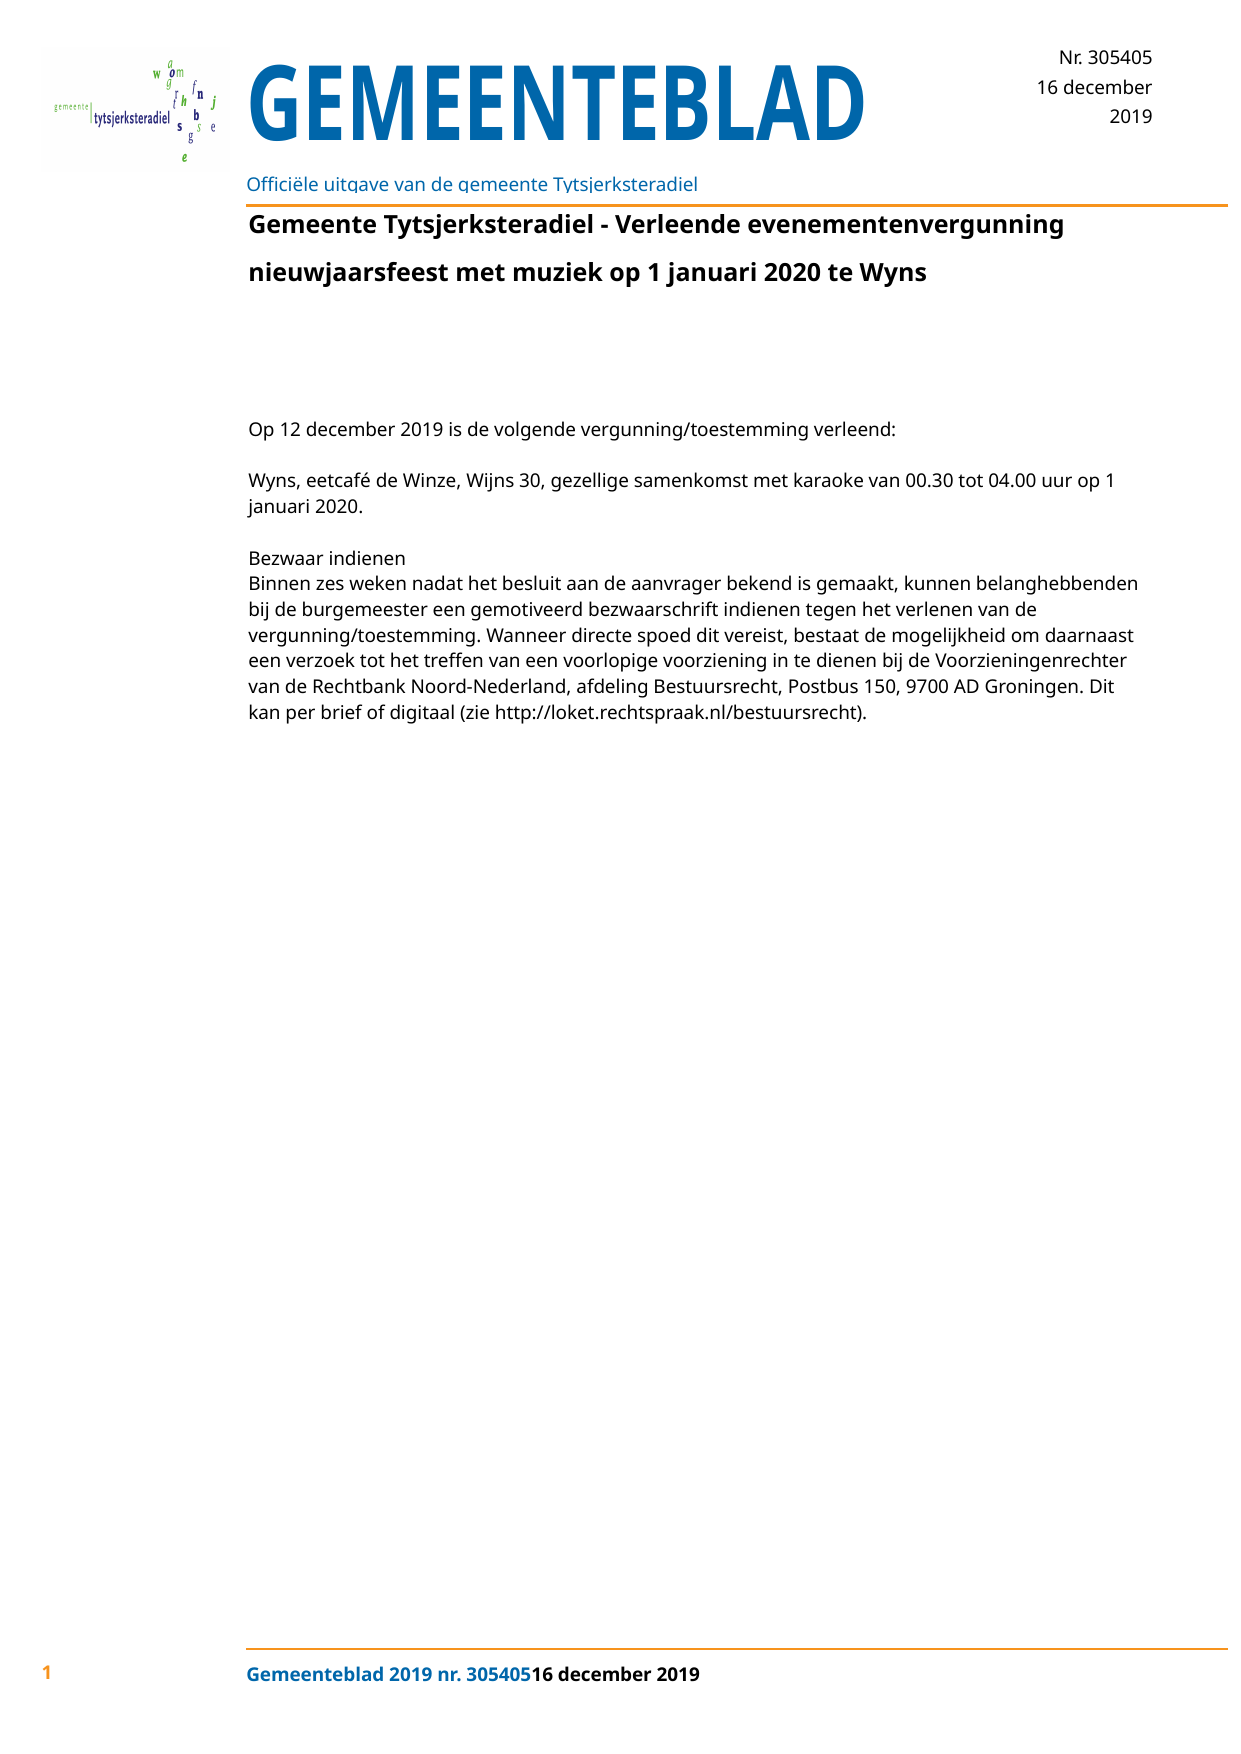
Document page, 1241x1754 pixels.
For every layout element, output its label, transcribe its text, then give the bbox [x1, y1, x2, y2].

text Wyns, eetcafé de Winze, Wijns 30, gezellige samenkomst met karaoke van 00.30 tot 04.00 uur op 1 januari 2020. [248, 468, 1152, 519]
text Op 12 december 2019 is de volgende vergunning/toestemming verleend: [248, 416, 1152, 442]
text Bezwaar indienen [248, 545, 1152, 571]
text Gemeente Tytsjerksteradiel - Verleende evenementenvergunning nieuwjaarsfeest met muziek op 1 januari 2020 te Wyns [248, 207, 1152, 288]
picture [41, 47, 231, 172]
text Binnen zes weken nadat het besluit aan de aanvrager bekend is gemaakt, kunnen belanghebbenden bij de burgemeester een gemotiveerd bezwaarschrift indienen tegen het verlenen van de vergunning/toestemming. Wanneer directe spoed dit vereist, bestaat de mogelijkheid om daarnaast een verzoek tot het treffen van een voorlopige voorziening in te dienen bij de Voorzieningenrechter van de Rechtbank Noord-Nederland, afdeling Bestuursrecht, Postbus 150, 9700 AD Groningen. Dit kan per brief of digitaal (zie http://loket.rechtspraak.nl/bestuursrecht). [248, 571, 1152, 725]
